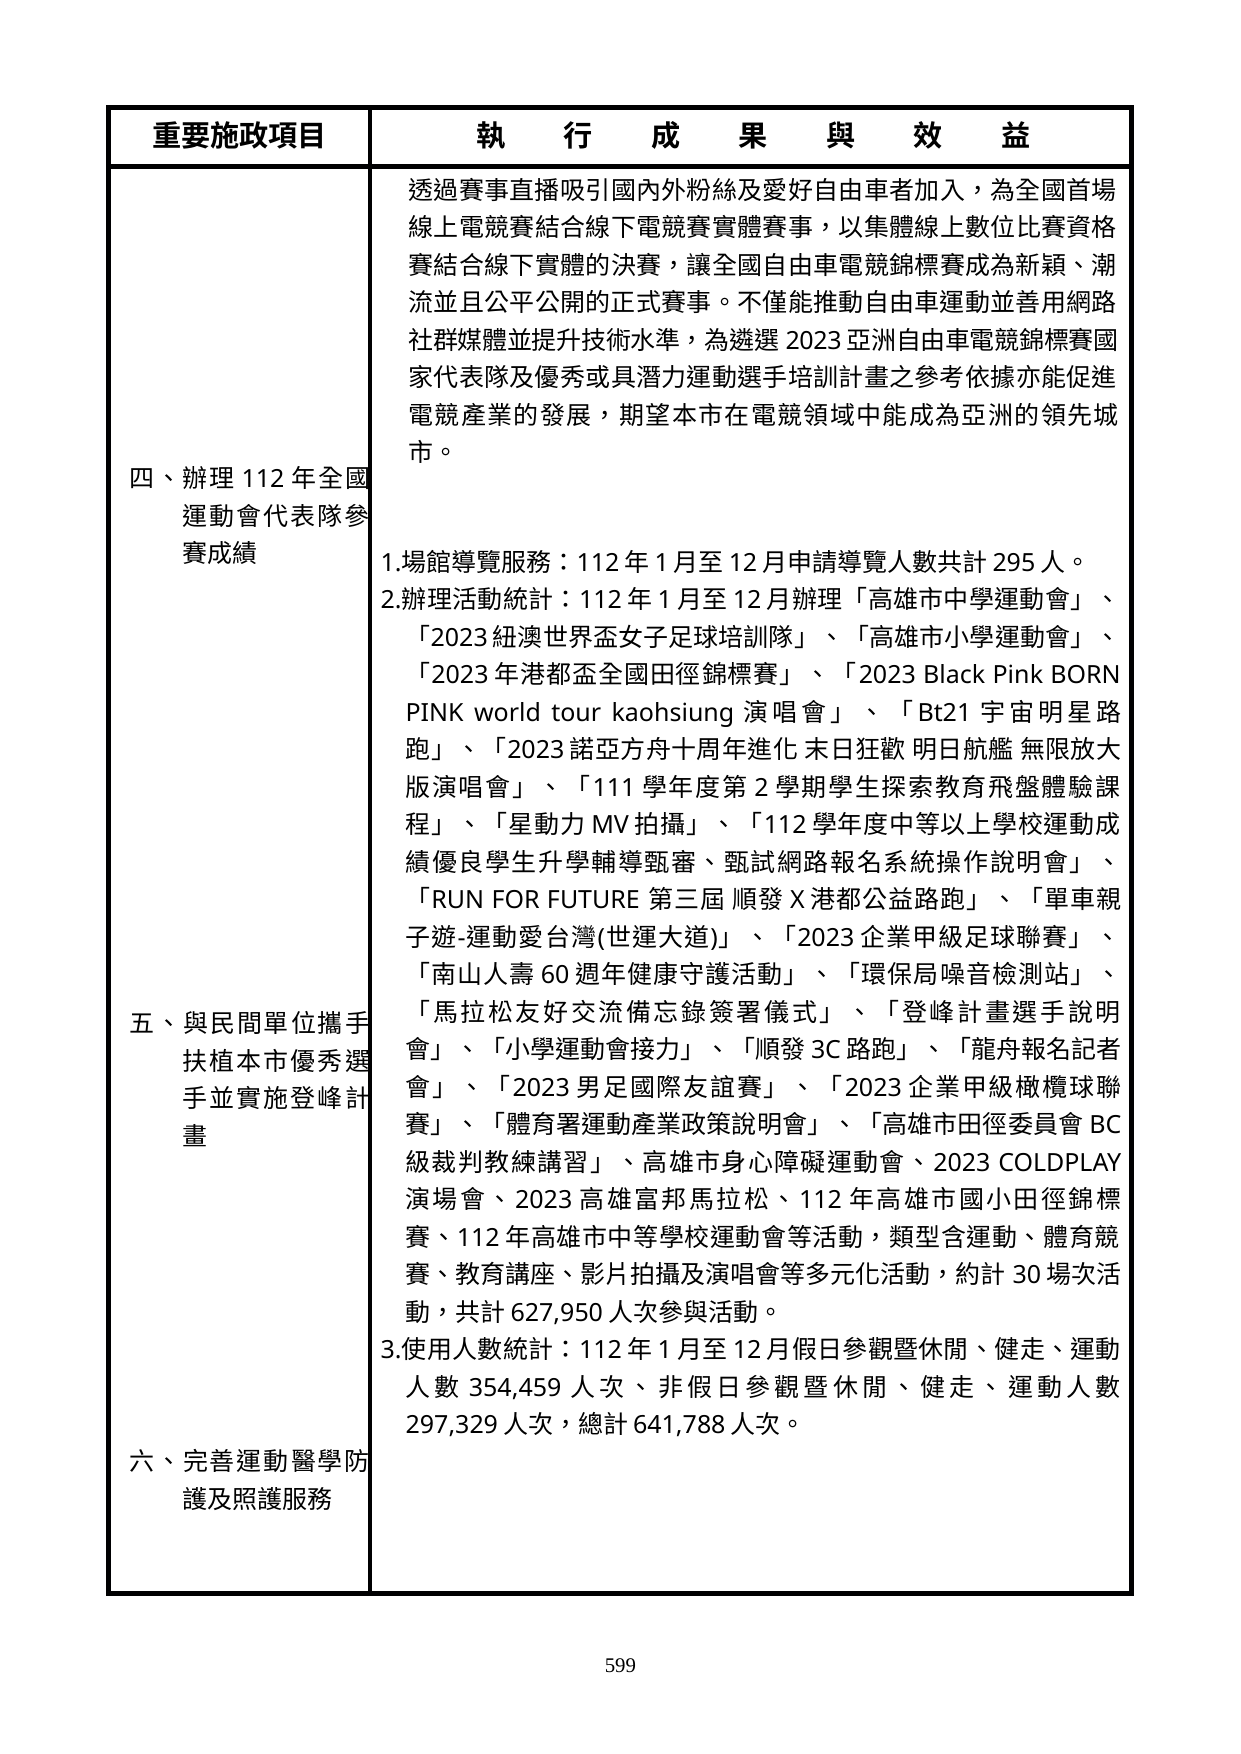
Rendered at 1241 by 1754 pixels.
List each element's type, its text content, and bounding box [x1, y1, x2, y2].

table_cell 四、辦理112年全國運動會代表隊參賽成績 五、與民間單位攜手扶植本市優秀選手並實施登峰計畫 六、完善運動醫學防護及照護服務 [111, 169, 368, 1591]
table_header 重要施政項目 [111, 110, 368, 164]
table_cell 透過賽事直播吸引國內外粉絲及愛好自由車者加入，為全國首場線上電競賽結合線下電競賽實體賽事，以集體線上數位比賽資格賽結合線下實體的決賽，讓全國自由車電競錦標賽成為新穎、潮流並且公平公開的正式賽事。不僅能推動自由車運動並善用網路社群媒體並提升技術水準，為遴選2023亞洲自由車電競錦標賽國家代表隊及優秀或具潛力運動選手培訓計畫之參考依據亦能促進電競產業的發展，期望本市在電競領域中能成為亞洲的領先城市。 1.場館導覽服務：112年1月至12月申請導覽人數共計295人。 2.辦理活動統計：112年1月至12月辦理「高雄市中學運動會」、「2023紐澳世界盃女子足球培訓隊」、「高雄市小學運動會」、「2023年港都盃全國田徑錦標賽」、「2023 Black Pink BORN PINK world tour kaohsiung演唱會」、「Bt21宇宙明星路跑」、「2023諾亞方舟十周年進化 末日狂歡 明日航艦 無限放大版演唱會」、「111學年度第2學期學生探索教育飛盤體驗課程」、「星動力MV拍攝」、「112學年度中等以上學校運動成績優良學生升學輔導甄審、甄試網路報名系統操作說明會」、「RUN FOR FUTURE 第三屆 順發X港都公益路跑」、「單車親子遊-運動愛台灣(世運大道)」、「2023企業甲級足球聯賽」、「南山人壽60週年健康守護活動」、「環保局噪音檢測站」、「馬拉松友好交流備忘錄簽署儀式」、「登峰計畫選手說明會」、「小學運動會接力」、「順發3C路跑」、「龍舟報名記者會」、「2023男足國際友誼賽」、「2023企業甲級橄欖球聯賽」、「體育署運動產業政策說明會」、「高雄市田徑委員會BC級裁判教練講習」、高雄市身心障礙運動會、2023 COLDPLAY演場會、2023高雄富邦馬拉松、112年高雄市國小田徑錦標賽、112年高雄市中等學校運動會等活動，類型含運動、體育競賽、教育講座、影片拍攝及演唱會等多元化活動，約計30場次活動，共計627,950人次參與活動。 3.使用人數統計：112年1月至12月假日參觀暨休閒、健走、運動人數354,459人次、非假日參觀暨休閒、健走、運動人數297,329人次，總計641,788人次。 [372, 169, 1129, 1591]
table_header 執 行 成 果 與 效 益 [372, 110, 1129, 164]
